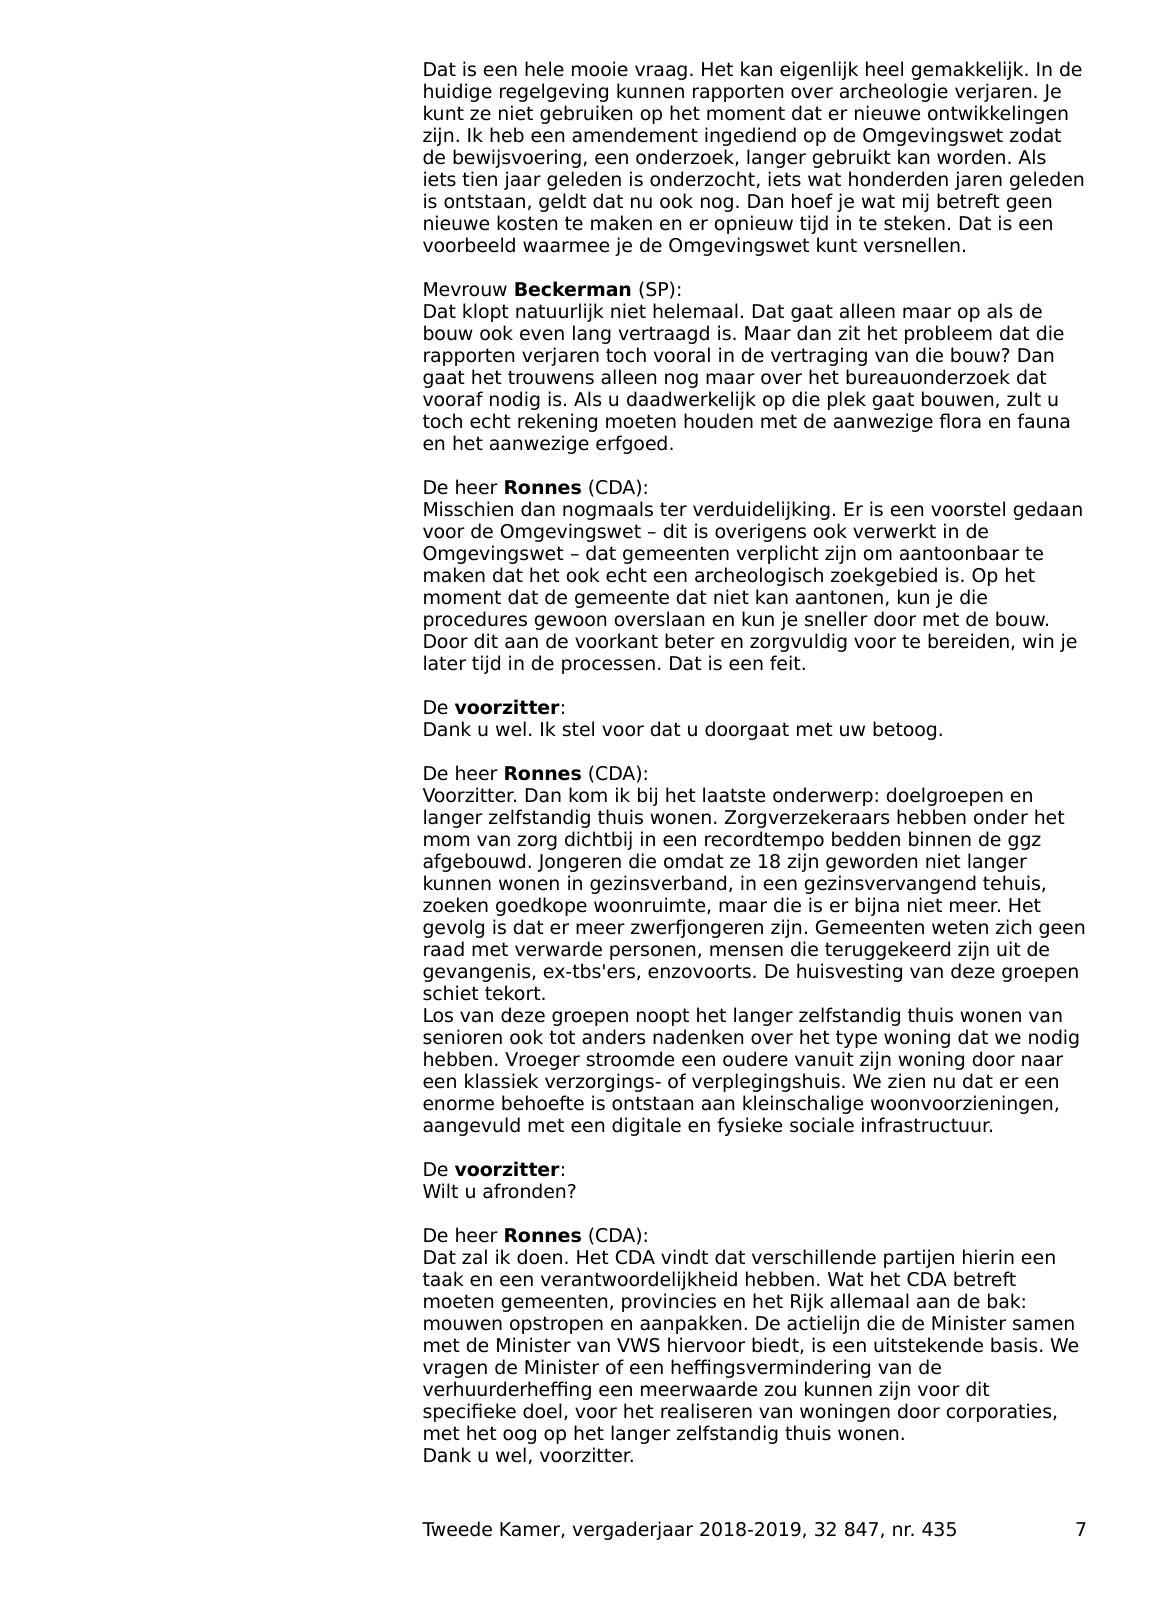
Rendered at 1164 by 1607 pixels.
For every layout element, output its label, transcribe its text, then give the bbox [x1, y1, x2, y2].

text Dank u wel, voorzitter. [422, 1445, 1087, 1467]
text De voorzitter: [422, 1159, 1087, 1181]
text De heer Ronnes (CDA): [422, 477, 1087, 499]
text Dank u wel. Ik stel voor dat u doorgaat met uw betoog. [422, 719, 1087, 741]
text De voorzitter: [422, 697, 1087, 719]
text Dat zal ik doen. Het CDA vindt dat verschillende partijen hierin een taak en een verantwoordelijkheid hebben. Wat het CDA betreft moeten gemeenten, provincies en het Rijk allemaal aan de bak: mouwen opstropen en aanpakken. De actielijn die de Minister samen met de Minister van VWS hiervoor biedt, is een uitstekende basis. We vragen de Minister of een heffingsvermindering van de verhuurderheffing een meerwaarde zou kunnen zijn voor dit specifieke doel, voor het realiseren van woningen door corporaties, met het oog op het langer zelfstandig thuis wonen. [422, 1247, 1087, 1445]
text Dat is een hele mooie vraag. Het kan eigenlijk heel gemakkelijk. In de huidige regelgeving kunnen rapporten over archeologie verjaren. Je kunt ze niet gebruiken op het moment dat er nieuwe ontwikkelingen zijn. Ik heb een amendement ingediend op de Omgevingswet zodat de bewijsvoering, een onderzoek, langer gebruikt kan worden. Als iets tien jaar geleden is onderzocht, iets wat honderden jaren geleden is ontstaan, geldt dat nu ook nog. Dan hoef je wat mij betreft geen nieuwe kosten te maken en er opnieuw tijd in te steken. Dat is een voorbeeld waarmee je de Omgevingswet kunt versnellen. [422, 59, 1087, 257]
text Los van deze groepen noopt het langer zelfstandig thuis wonen van senioren ook tot anders nadenken over het type woning dat we nodig hebben. Vroeger stroomde een oudere vanuit zijn woning door naar een klassiek verzorgings- of verplegingshuis. We zien nu dat er een enorme behoefte is ontstaan aan kleinschalige woonvoorzieningen, aangevuld met een digitale en fysieke sociale infrastructuur. [422, 1005, 1087, 1137]
text Wilt u afronden? [422, 1181, 1087, 1203]
text Misschien dan nogmaals ter verduidelijking. Er is een voorstel gedaan voor de Omgevingswet – dit is overigens ook verwerkt in de Omgevingswet – dat gemeenten verplicht zijn om aantoonbaar te maken dat het ook echt een archeologisch zoekgebied is. Op het moment dat de gemeente dat niet kan aantonen, kun je die procedures gewoon overslaan en kun je sneller door met de bouw. Door dit aan de voorkant beter en zorgvuldig voor te bereiden, win je later tijd in de processen. Dat is een feit. [422, 499, 1087, 675]
text De heer Ronnes (CDA): [422, 1225, 1087, 1247]
text De heer Ronnes (CDA): [422, 763, 1087, 785]
text Dat klopt natuurlijk niet helemaal. Dat gaat alleen maar op als de bouw ook even lang vertraagd is. Maar dan zit het probleem dat die rapporten verjaren toch vooral in de vertraging van die bouw? Dan gaat het trouwens alleen nog maar over het bureauonderzoek dat vooraf nodig is. Als u daadwerkelijk op die plek gaat bouwen, zult u toch echt rekening moeten houden met de aanwezige flora en fauna en het aanwezige erfgoed. [422, 301, 1087, 455]
text Mevrouw Beckerman (SP): [422, 279, 1087, 301]
text Voorzitter. Dan kom ik bij het laatste onderwerp: doelgroepen en langer zelfstandig thuis wonen. Zorgverzekeraars hebben onder het mom van zorg dichtbij in een recordtempo bedden binnen de ggz afgebouwd. Jongeren die omdat ze 18 zijn geworden niet langer kunnen wonen in gezinsverband, in een gezinsvervangend tehuis, zoeken goedkope woonruimte, maar die is er bijna niet meer. Het gevolg is dat er meer zwerfjongeren zijn. Gemeenten weten zich geen raad met verwarde personen, mensen die teruggekeerd zijn uit de gevangenis, ex-tbs'ers, enzovoorts. De huisvesting van deze groepen schiet tekort. [422, 785, 1087, 1005]
